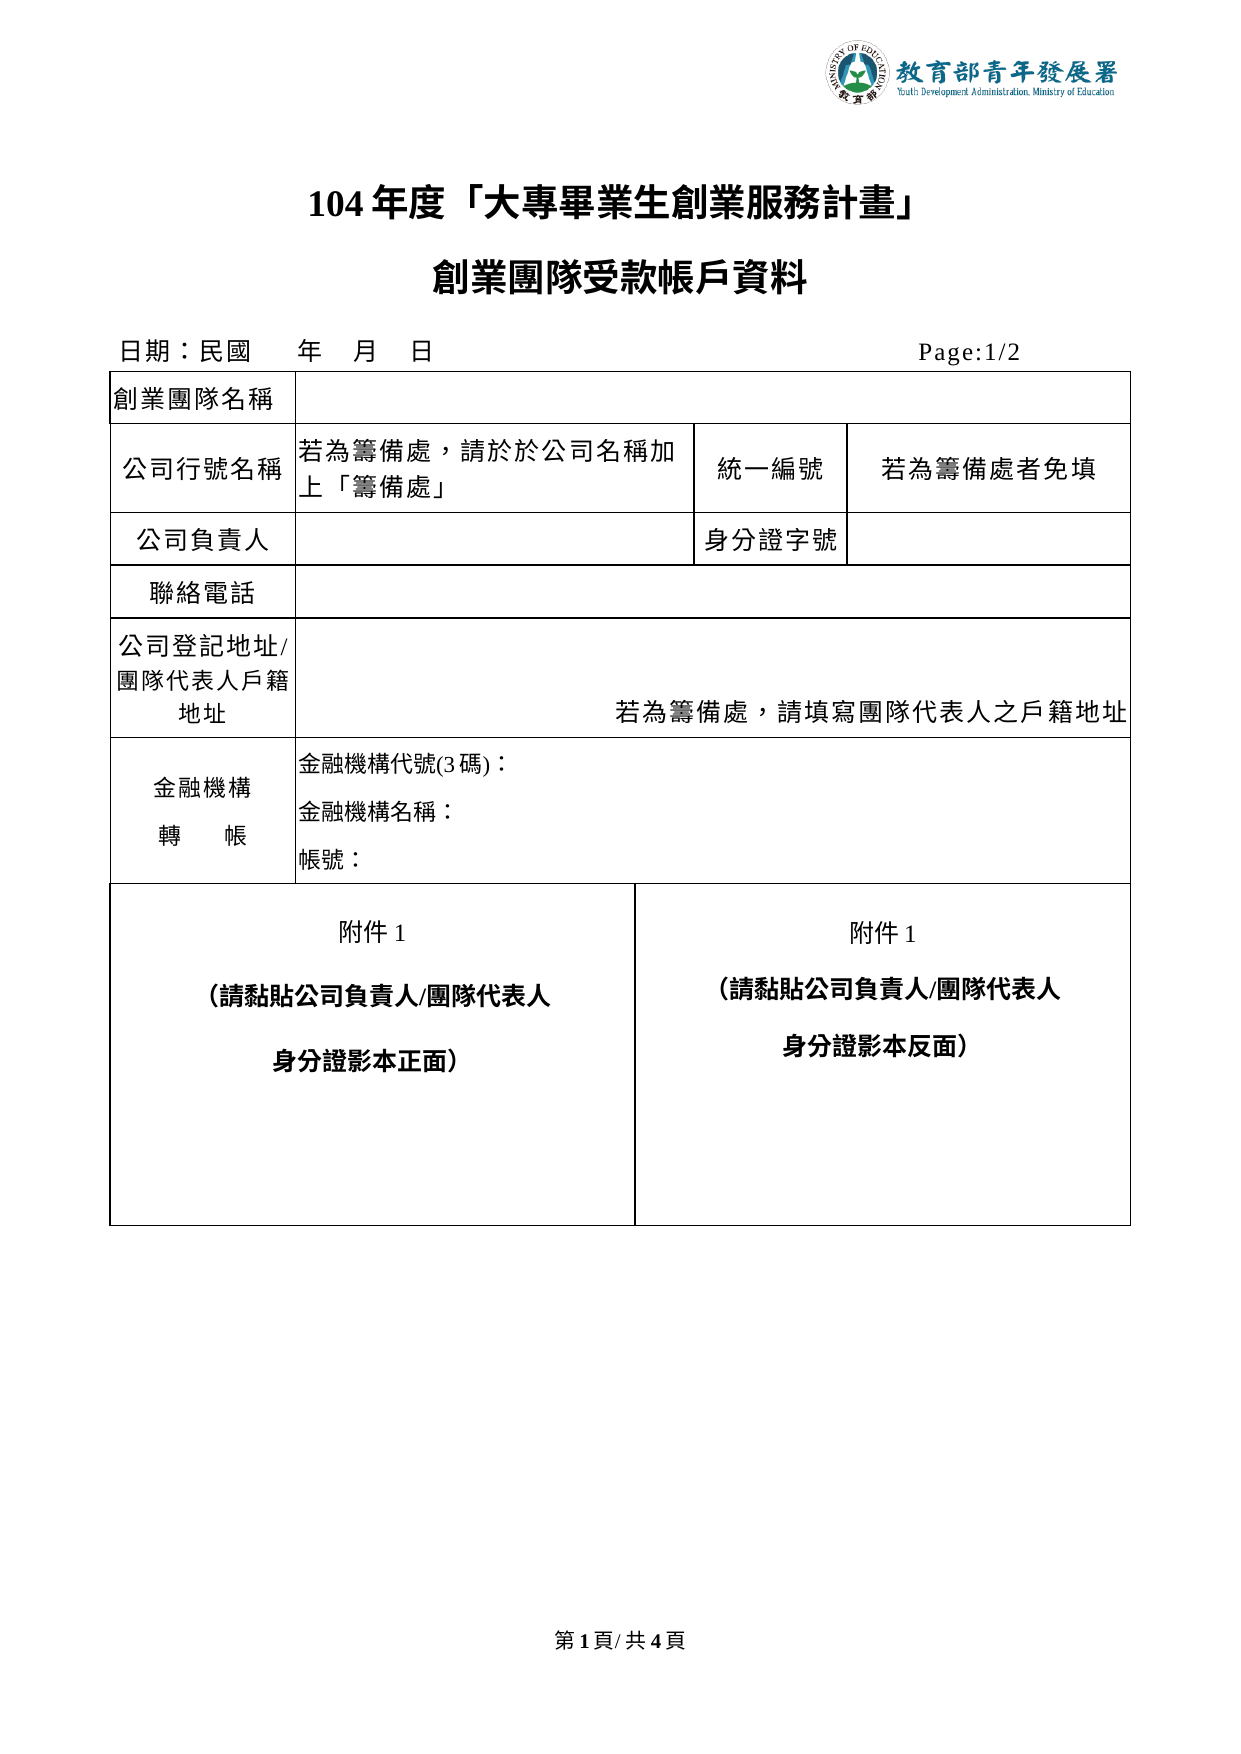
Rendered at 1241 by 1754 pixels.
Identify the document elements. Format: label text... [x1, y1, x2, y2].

table_cell 公司負責人 [111, 513, 295, 564]
table_cell 統一編號 [695, 424, 846, 512]
table_cell 金融機構代號(3碼)： 金融機構名稱： 帳號： [296, 738, 1130, 883]
table_cell 公司登記地址/團隊代表人戶籍地址 [111, 619, 295, 736]
table_cell 公司行號名稱 [111, 424, 295, 512]
table_cell 附件1 （請黏貼公司負責人/團隊代表人 身分證影本正面） [111, 884, 634, 1224]
text 創業團隊受款帳戶資料 [118, 233, 1122, 296]
text 104年度「大專畢業生創業服務計畫」 [118, 158, 1122, 221]
text 日期：民國 年 月 日 Page:1/2 [118, 308, 1122, 371]
table_cell 若為籌備處，請於於公司名稱加上「籌備處」 [296, 424, 693, 512]
table_cell 若為籌備處，請填寫團隊代表人之戶籍地址 [296, 619, 1130, 736]
table_header 創業團隊名稱 [111, 372, 295, 423]
table_header [296, 372, 1130, 423]
table_cell 聯絡電話 [111, 566, 295, 617]
table_cell 金融機構 轉 帳 [111, 738, 295, 883]
table_cell 附件1 （請黏貼公司負責人/團隊代表人 身分證影本反面） [636, 884, 1130, 1224]
table_cell [848, 513, 1130, 564]
table_cell 若為籌備處者免填 [848, 424, 1130, 512]
table_cell [296, 513, 693, 564]
table_cell 身分證字號 [695, 513, 846, 564]
table_cell [296, 566, 1130, 617]
